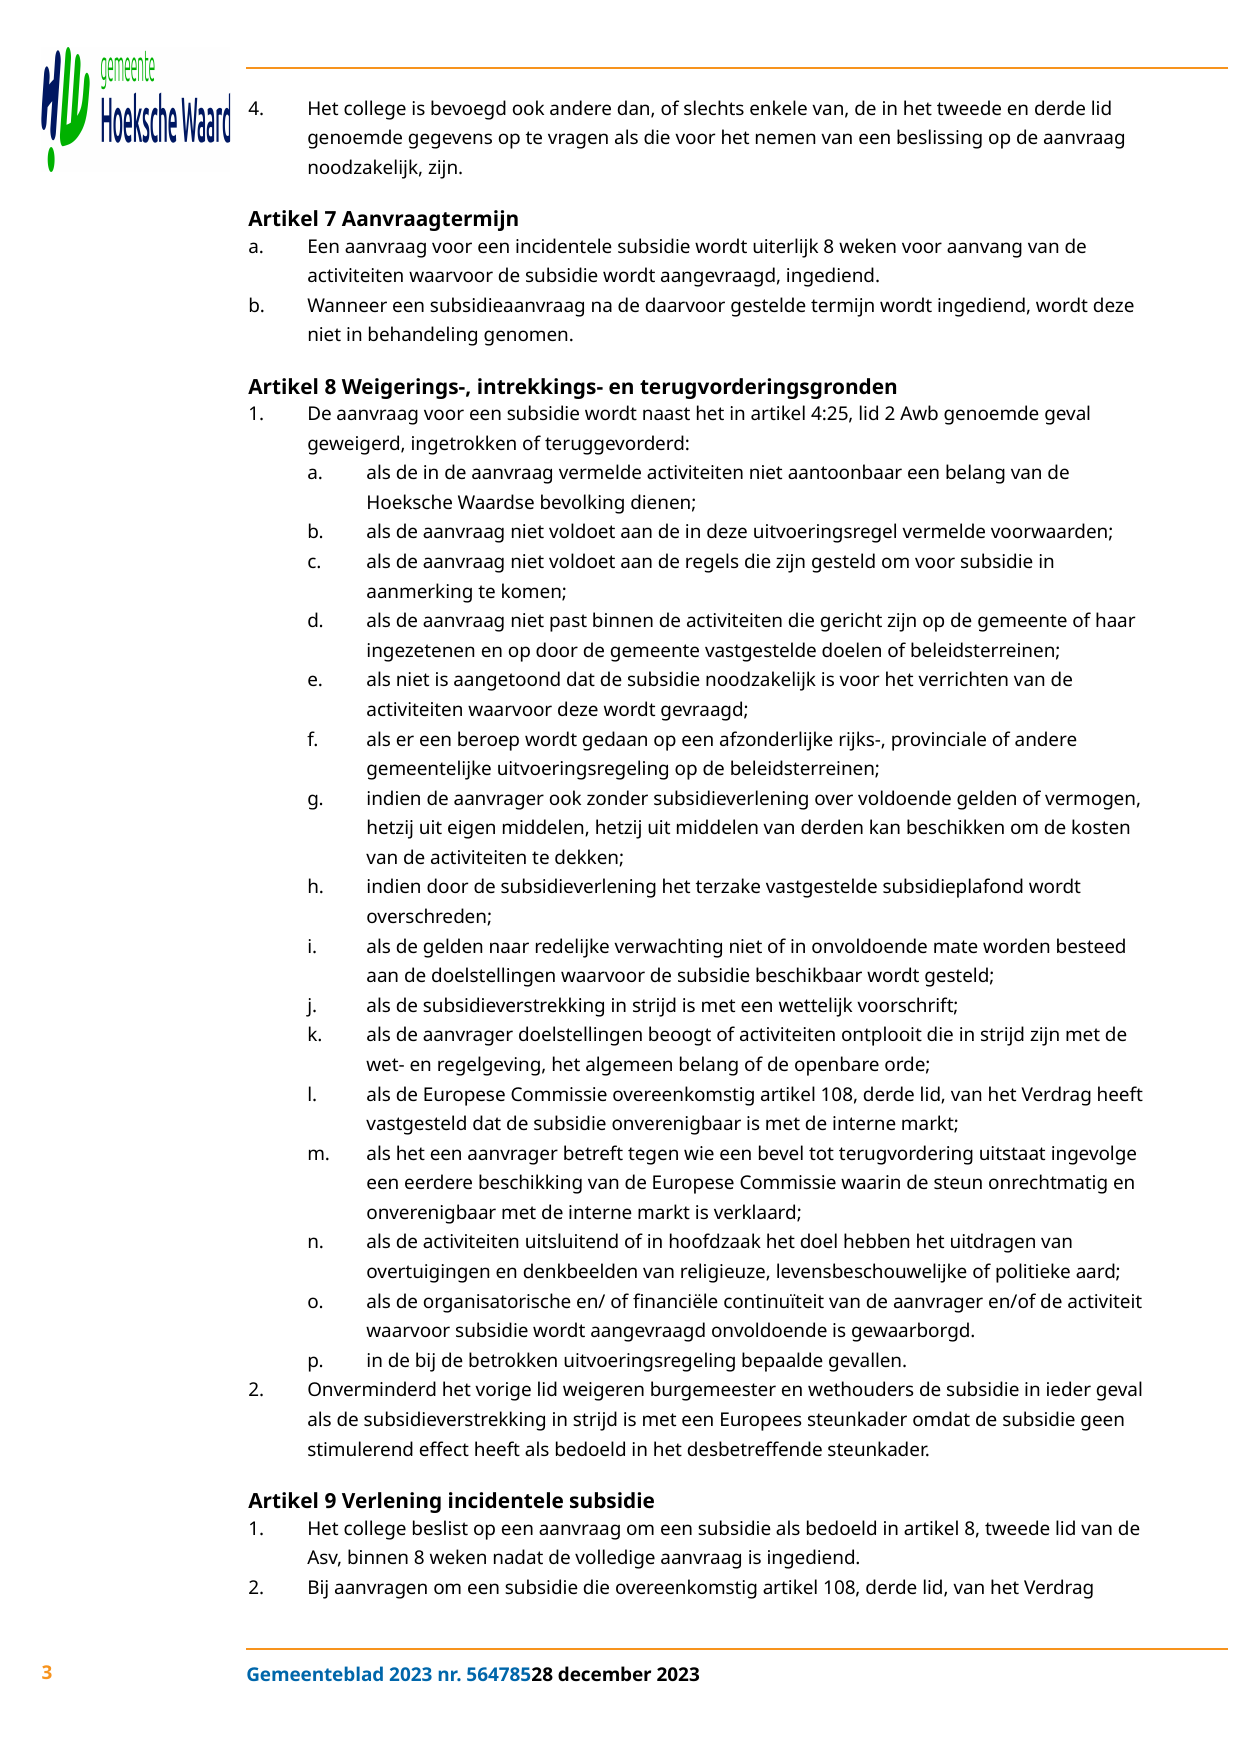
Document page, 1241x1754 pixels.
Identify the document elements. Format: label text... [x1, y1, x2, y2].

list indien door de subsidieverlening het terzake vastgestelde subsidieplafond wordt overschreden; [307, 874, 1152, 929]
list Een aanvraag voor een incidentele subsidie wordt uiterlijk 8 weken voor aanvang van de activiteiten waarvoor de subsidie wordt aangevraagd, ingediend. [248, 233, 1152, 288]
list als het een aanvrager betreft tegen wie een bevel tot terugvordering uitstaat ingevolge een eerdere beschikking van de Europese Commissie waarin de steun onrechtmatig en onverenigbaar met de interne markt is verklaard; [307, 1140, 1152, 1225]
list als de aanvraag niet voldoet aan de regels die zijn gesteld om voor subsidie in aanmerking te komen; [307, 548, 1152, 604]
picture [41, 47, 231, 172]
list indien de aanvrager ook zonder subsidieverlening over voldoende gelden of vermogen, hetzij uit eigen middelen, hetzij uit middelen van derden kan beschikken om de kosten van de activiteiten te dekken; [307, 785, 1152, 870]
list als de aanvrager doelstellingen beoogt of activiteiten ontplooit die in strijd zijn met de wet- en regelgeving, het algemeen belang of de openbare orde; [307, 1022, 1152, 1077]
text Artikel 9 Verlening incidentele subsidie [248, 1486, 1152, 1515]
list als niet is aangetoond dat de subsidie noodzakelijk is voor het verrichten van de activiteiten waarvoor deze wordt gevraagd; [307, 667, 1152, 722]
list Bij aanvragen om een subsidie die overeenkomstig artikel 108, derde lid, van het Verdrag [248, 1574, 1152, 1599]
list als de in de aanvraag vermelde activiteiten niet aantoonbaar een belang van de Hoeksche Waardse bevolking dienen; [307, 459, 1152, 515]
list als de aanvraag niet voldoet aan de in deze uitvoeringsregel vermelde voorwaarden; [307, 519, 1152, 544]
list als er een beroep wordt gedaan op een afzonderlijke rijks-, provinciale of andere gemeentelijke uitvoeringsregeling op de beleidsterreinen; [307, 726, 1152, 781]
list als de aanvraag niet past binnen de activiteiten die gericht zijn op de gemeente of haar ingezetenen en op door de gemeente vastgestelde doelen of beleidsterreinen; [307, 607, 1152, 663]
list Onverminderd het vorige lid weigeren burgemeester en wethouders de subsidie in ieder geval als de subsidieverstrekking in strijd is met een Europees steunkader omdat de subsidie geen stimulerend effect heeft als bedoeld in het desbetreffende steunkader. [248, 1377, 1152, 1462]
text Artikel 7 Aanvraagtermijn [248, 204, 1152, 233]
list Wanneer een subsidieaanvraag na de daarvoor gestelde termijn wordt ingediend, wordt deze niet in behandeling genomen. [248, 292, 1152, 347]
list Het college is bevoegd ook andere dan, of slechts enkele van, de in het tweede en derde lid genoemde gegevens op te vragen als die voor het nemen van een beslissing op de aanvraag noodzakelijk, zijn. [248, 95, 1152, 180]
text Artikel 8 Weigerings-, intrekkings- en terugvorderingsgronden [248, 372, 1152, 400]
list als de gelden naar redelijke verwachting niet of in onvoldoende mate worden besteed aan de doelstellingen waarvoor de subsidie beschikbaar wordt gesteld; [307, 933, 1152, 988]
list in de bij de betrokken uitvoeringsregeling bepaalde gevallen. [307, 1347, 1152, 1373]
list als de organisatorische en/ of financiële continuïteit van de aanvrager en/of de activiteit waarvoor subsidie wordt aangevraagd onvoldoende is gewaarborgd. [307, 1288, 1152, 1343]
list De aanvraag voor een subsidie wordt naast het in artikel 4:25, lid 2 Awb genoemde geval geweigerd, ingetrokken of teruggevorderd: [248, 400, 1152, 456]
list als de subsidieverstrekking in strijd is met een wettelijk voorschrift; [307, 992, 1152, 1018]
list als de Europese Commissie overeenkomstig artikel 108, derde lid, van het Verdrag heeft vastgesteld dat de subsidie onverenigbaar is met de interne markt; [307, 1081, 1152, 1136]
list als de activiteiten uitsluitend of in hoofdzaak het doel hebben het uitdragen van overtuigingen en denkbeelden van religieuze, levensbeschouwelijke of politieke aard; [307, 1229, 1152, 1284]
list Het college beslist op een aanvraag om een subsidie als bedoeld in artikel 8, tweede lid van de Asv, binnen 8 weken nadat de volledige aanvraag is ingediend. [248, 1515, 1152, 1570]
